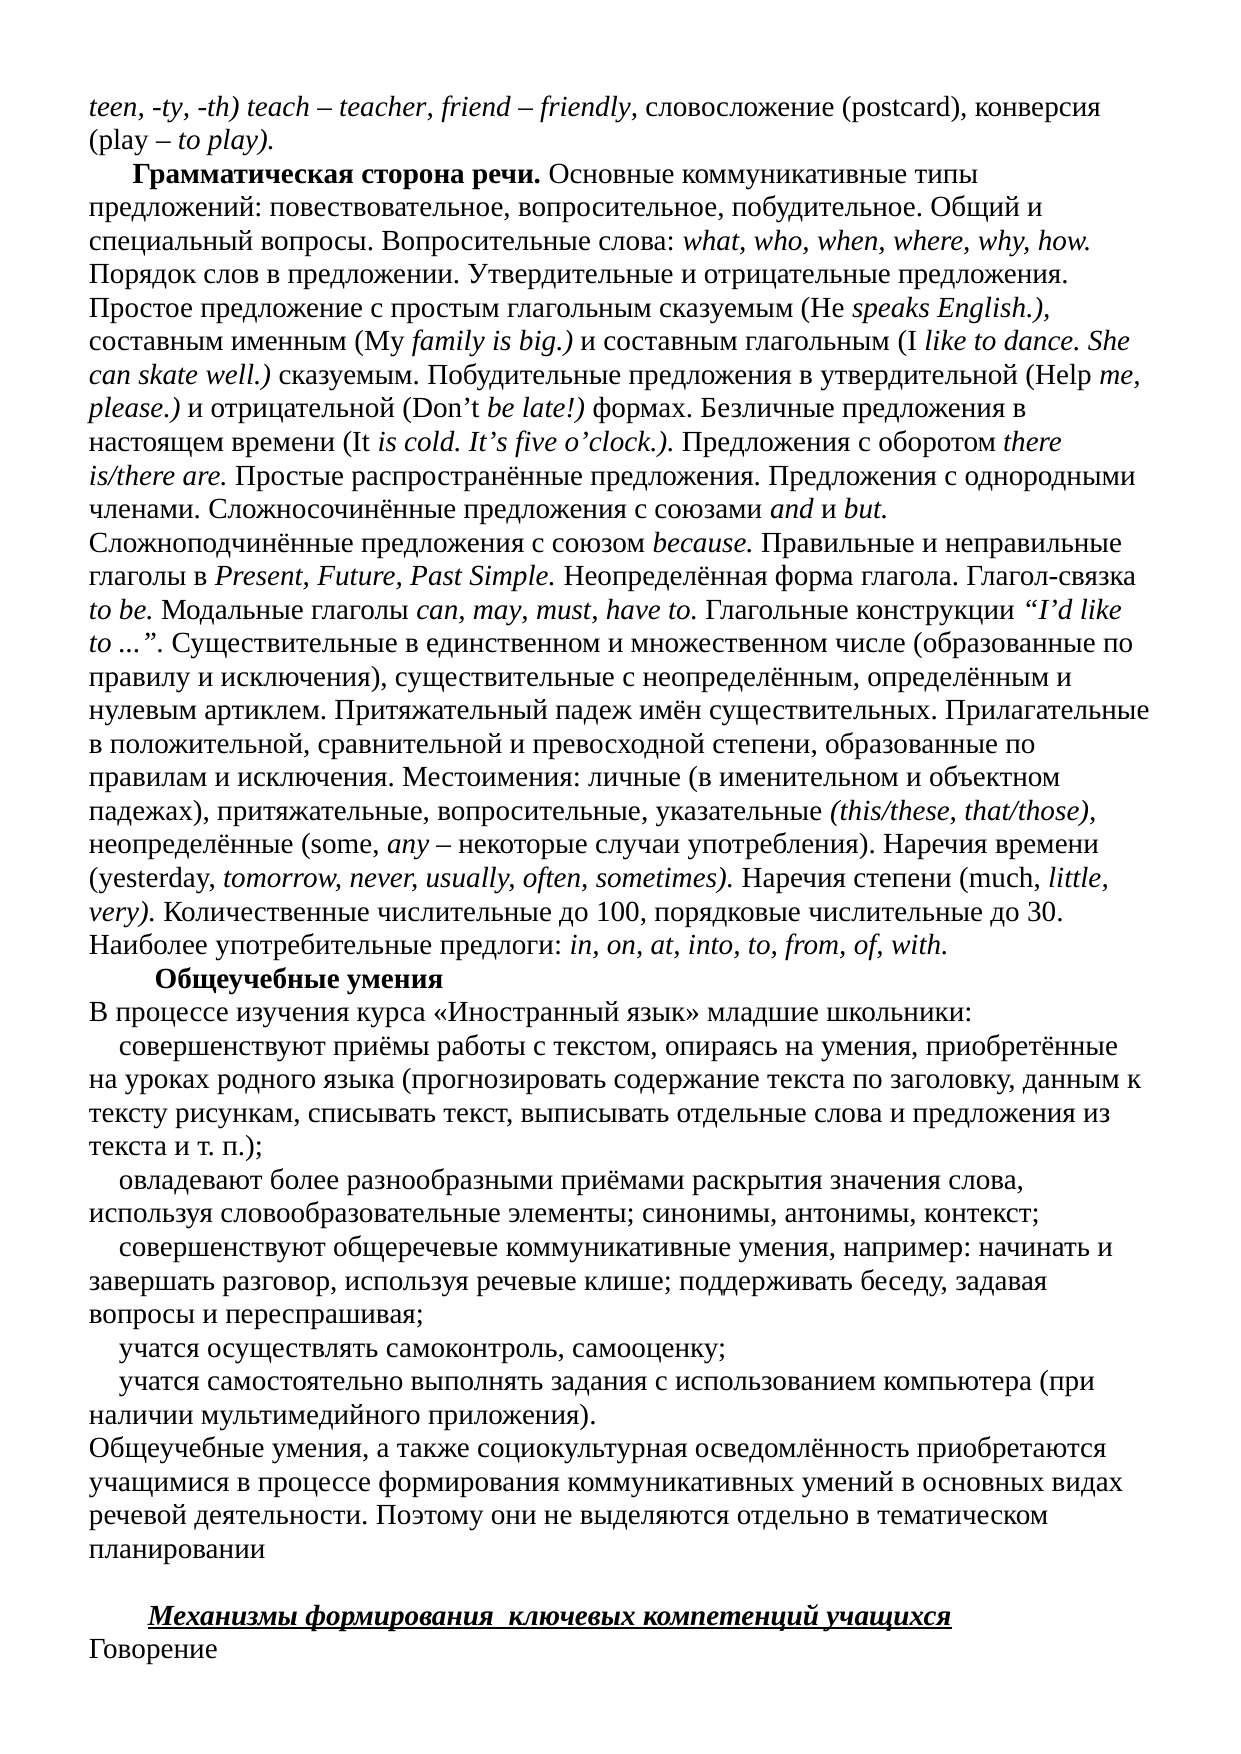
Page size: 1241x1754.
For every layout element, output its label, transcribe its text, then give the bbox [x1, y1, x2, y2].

text Грамматическая сторона речи. Основные коммуникативные типы предложений: повествовательное, вопросительное, побудительное. Общий и специальный вопросы. Вопросительные слова: what, who, when, where, why, how. Порядок слов в предложении. Утвердительные и отрицательные предложения. Простое предложение с простым глагольным сказуемым (Не speaks English.), составным именным (My family is big.) и составным глагольным (I like to dance. She can skate well.) сказуемым. Побудительные предложения в утвердительной (Help me, please.) и отрицательной (Don’t be late!) формах. Безличные предложения в настоящем времени (It is cold. It’s five o’clock.). Предложения с оборотом there is/there are. Простые распространённые предложения. Предложения с однородными членами. Сложносочинённые предложения с союзами and и but. Сложноподчинённые предложения с союзом because. Правильные и неправильные глаголы в Present, Future, Past Simple. Неопределённая форма глагола. Глагол-связка to be. Модальные глаголы can, may, must, have to. Глагольные конструкции “I’d like to ...”. Существительные в единственном и множественном числе (образованные по правилу и исключения), существительные с неопределённым, определённым и нулевым артиклем. Притяжательный падеж имён существительных. Прилагательные в положительной, сравнительной и превосходной степени, образованные по правилам и исключения. Местоимения: личные (в именительном и объектном падежах), притяжательные, вопросительные, указательные (this/these, that/those), неопределённые (some, any – некоторые случаи употребления). Наречия времени (yesterday, tomorrow, never, usually, often, sometimes). Наречия степени (much, little, very). Количественные числительные до 100, порядковые числительные до 30. Наиболее употребительные предлоги: in, on, at, into, to, from, of, with. [89, 156, 1152, 961]
text Говорение [89, 1632, 1152, 1665]
text - teen, -ty, -th) teach – teacher, friend – friendly, словосложение (postcard), конверсия (play – to play). [89, 89, 1152, 156]
text Общеучебные умения [89, 961, 1152, 994]
text  совершенствуют приёмы работы с текстом, опираясь на умения, приобретённые на уроках родного языка (прогнозировать содержание текста по заголовку, данным к тексту рисункам, списывать текст, выписывать отдельные слова и предложения из текста и т. п.); [89, 1028, 1152, 1162]
text  совершенствуют общеречевые коммуникативные умения, например: начинать и завершать разговор, используя речевые клише; поддерживать беседу, задавая вопросы и переспрашивая; [89, 1229, 1152, 1330]
text  учатся осуществлять самоконтроль, самооценку; [89, 1330, 1152, 1363]
text  учатся самостоятельно выполнять задания с использованием компьютера (при наличии мультимедийного приложения). [89, 1363, 1152, 1430]
text Механизмы формирования ключевых компетенций учащихся [89, 1598, 1152, 1632]
text Общеучебные умения, а также социокультурная осведомлённость приобретаются учащимися в процессе формирования коммуникативных умений в основных видах речевой деятельности. Поэтому они не выделяются отдельно в тематическом планировании [89, 1430, 1152, 1564]
text  овладевают более разнообразными приёмами раскрытия значения слова, используя словообразовательные элементы; синонимы, антонимы, контекст; [89, 1162, 1152, 1229]
text В процессе изучения курса «Иностранный язык» младшие школьники: [89, 994, 1152, 1028]
